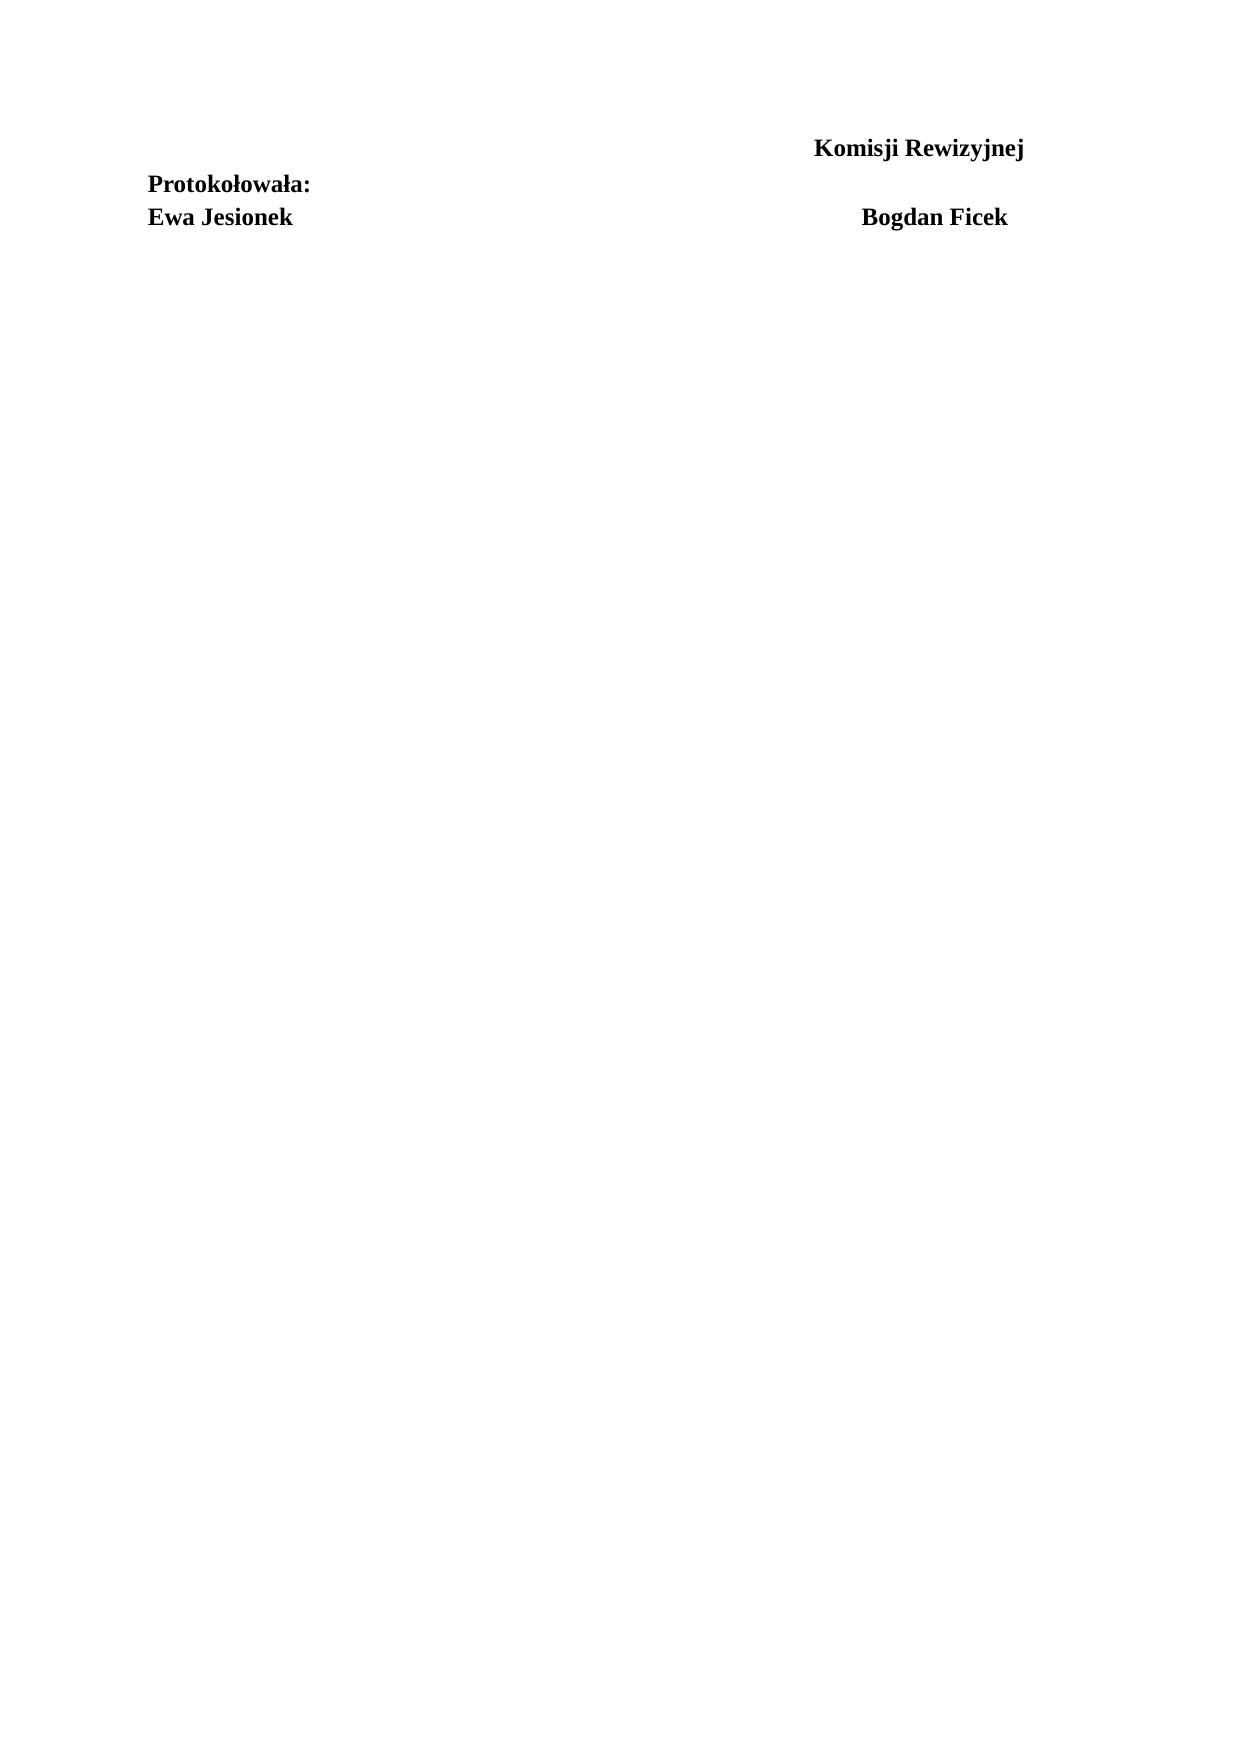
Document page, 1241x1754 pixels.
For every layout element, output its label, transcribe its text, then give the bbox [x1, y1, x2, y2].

text Ewa Jesionek Bogdan Ficek [148, 202, 1107, 231]
text Komisji Rewizyjnej [148, 133, 1107, 162]
text Protokołowała: [148, 169, 1107, 198]
